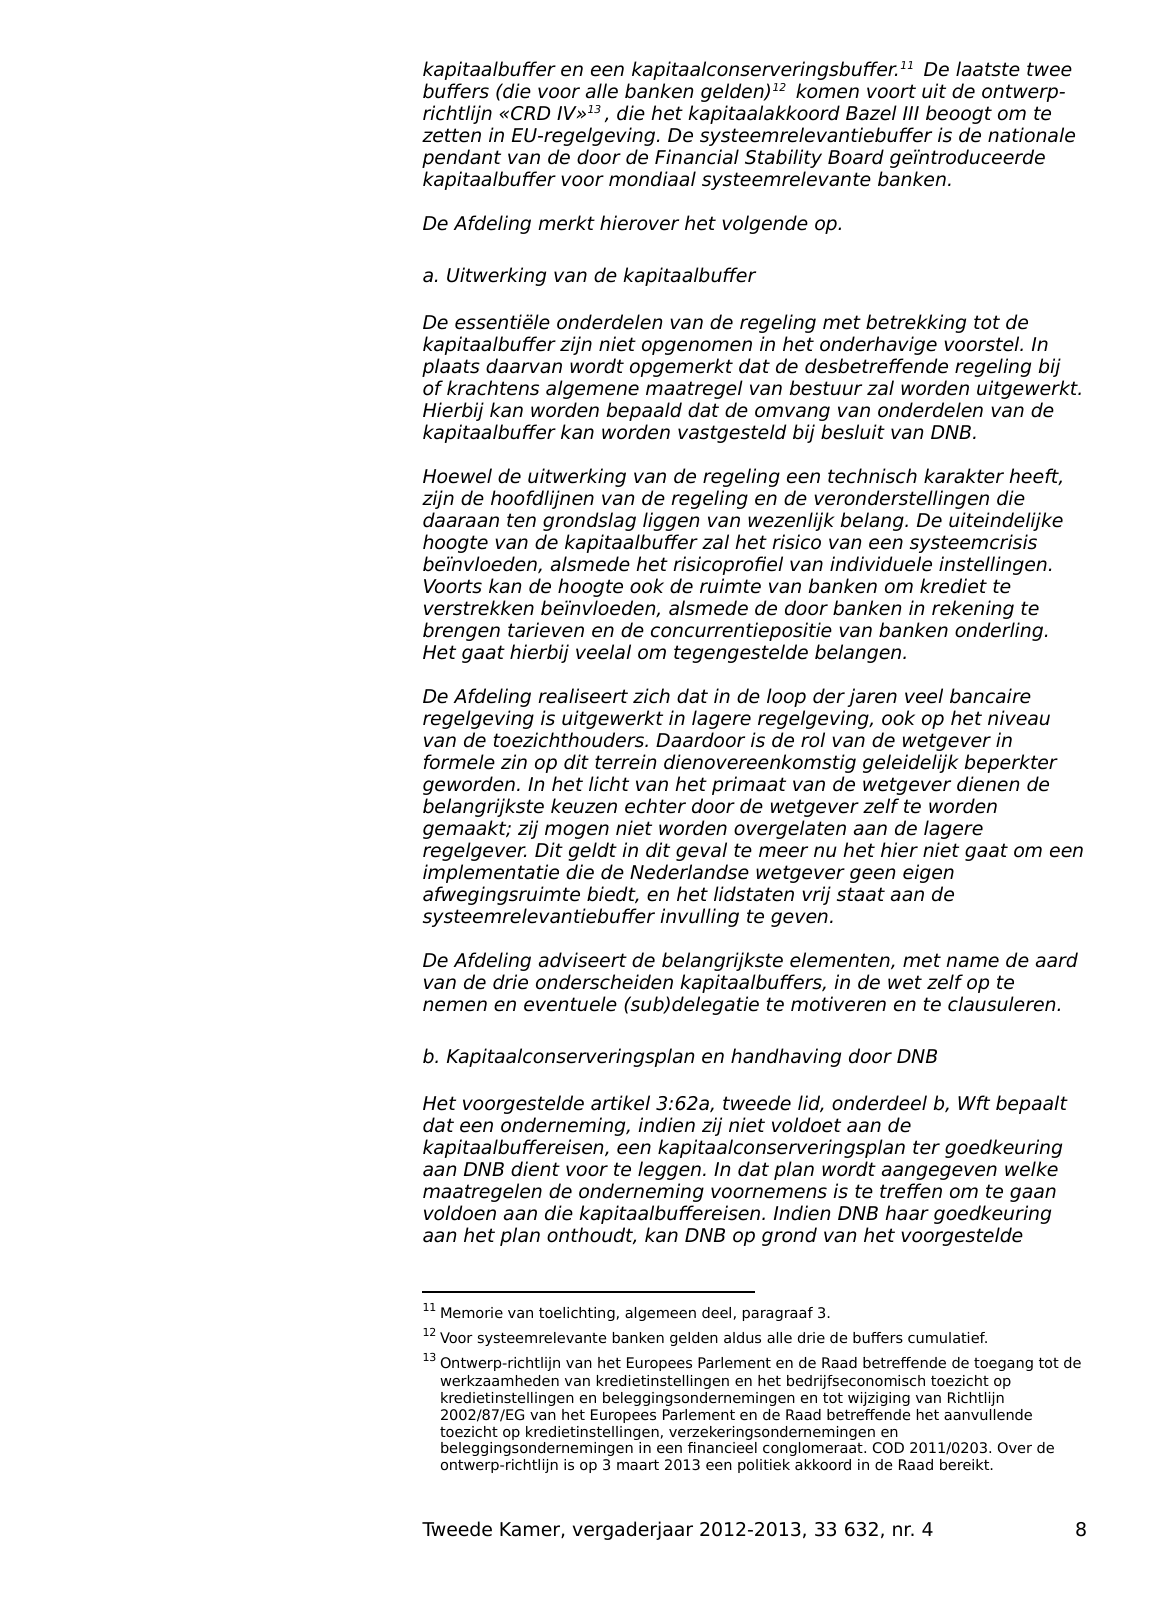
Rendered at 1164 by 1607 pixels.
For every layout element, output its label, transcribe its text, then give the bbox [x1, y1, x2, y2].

text Hoewel de uitwerking van de regeling een technisch karakter heeft, zijn de hoofdlijnen van de regeling en de veronderstellingen die daaraan ten grondslag liggen van wezenlijk belang. De uiteindelijke hoogte van de kapitaalbuffer zal het risico van een systeemcrisis beïnvloeden, alsmede het risicoprofiel van individuele instellingen. Voorts kan de hoogte ook de ruimte van banken om krediet te verstrekken beïnvloeden, alsmede de door banken in rekening te brengen tarieven en de concurrentiepositie van banken onderling. Het gaat hierbij veelal om tegengestelde belangen. [422, 466, 1087, 664]
text De Afdeling merkt hierover het volgende op. [422, 213, 1087, 235]
text De Afdeling adviseert de belangrijkste elementen, met name de aard van de drie onderscheiden kapitaalbuffers, in de wet zelf op te nemen en eventuele (sub)delegatie te motiveren en te clausuleren. [422, 950, 1087, 1016]
text De Afdeling realiseert zich dat in de loop der jaren veel bancaire regelgeving is uitgewerkt in lagere regelgeving, ook op het niveau van de toezichthouders. Daardoor is de rol van de wetgever in formele zin op dit terrein dienovereenkomstig geleidelijk beperkter geworden. In het licht van het primaat van de wetgever dienen de belangrijkste keuzen echter door de wetgever zelf te worden gemaakt; zij mogen niet worden overgelaten aan de lagere regelgever. Dit geldt in dit geval te meer nu het hier niet gaat om een implementatie die de Nederlandse wetgever geen eigen afwegingsruimte biedt, en het lidstaten vrij staat aan de systeemrelevantiebuffer invulling te geven. [422, 686, 1087, 928]
text Memorie van toelichting, algemeen deel, paragraaf 3. [422, 1301, 1087, 1323]
text Het voorgestelde artikel 3:62a, tweede lid, onderdeel b, Wft bepaalt dat een onderneming, indien zij niet voldoet aan de kapitaalbuffereisen, een kapitaalconserveringsplan ter goedkeuring aan DNB dient voor te leggen. In dat plan wordt aangegeven welke maatregelen de onderneming voornemens is te treffen om te gaan voldoen aan die kapitaalbuffereisen. Indien DNB haar goedkeuring aan het plan onthoudt, kan DNB op grond van het voorgestelde [422, 1093, 1087, 1247]
subtitle b. Kapitaalconserveringsplan en handhaving door DNB [422, 1046, 1087, 1068]
subtitle a. Uitwerking van de kapitaalbuffer [422, 265, 1087, 287]
text Ontwerp-richtlijn van het Europees Parlement en de Raad betreffende de toegang tot de werkzaamheden van kredietinstellingen en het bedrijfseconomisch toezicht op kredietinstellingen en beleggingsondernemingen en tot wijziging van Richtlijn 2002/87/EG van het Europees Parlement en de Raad betreffende het aanvullende toezicht op kredietinstellingen, verzekeringsondernemingen en beleggingsondernemingen in een financieel conglomeraat. COD 2011/0203. Over de ontwerp-richtlijn is op 3 maart 2013 een politiek akkoord in de Raad bereikt. [422, 1351, 1087, 1474]
text kapitaalbuffer en een kapitaalconserveringsbuffer. De laatste twee buffers (die voor alle banken gelden) komen voort uit de ontwerp-richtlijn «CRD IV», die het kapitaalakkoord Bazel III beoogt om te zetten in EU-regelgeving. De systeemrelevantiebuffer is de nationale pendant van de door de Financial Stability Board geïntroduceerde kapitaalbuffer voor mondiaal systeemrelevante banken. [422, 59, 1087, 191]
text De essentiële onderdelen van de regeling met betrekking tot de kapitaalbuffer zijn niet opgenomen in het onderhavige voorstel. In plaats daarvan wordt opgemerkt dat de desbetreffende regeling bij of krachtens algemene maatregel van bestuur zal worden uitgewerkt. Hierbij kan worden bepaald dat de omvang van onderdelen van de kapitaalbuffer kan worden vastgesteld bij besluit van DNB. [422, 312, 1087, 444]
text Voor systeemrelevante banken gelden aldus alle drie de buffers cumulatief. [422, 1326, 1087, 1348]
